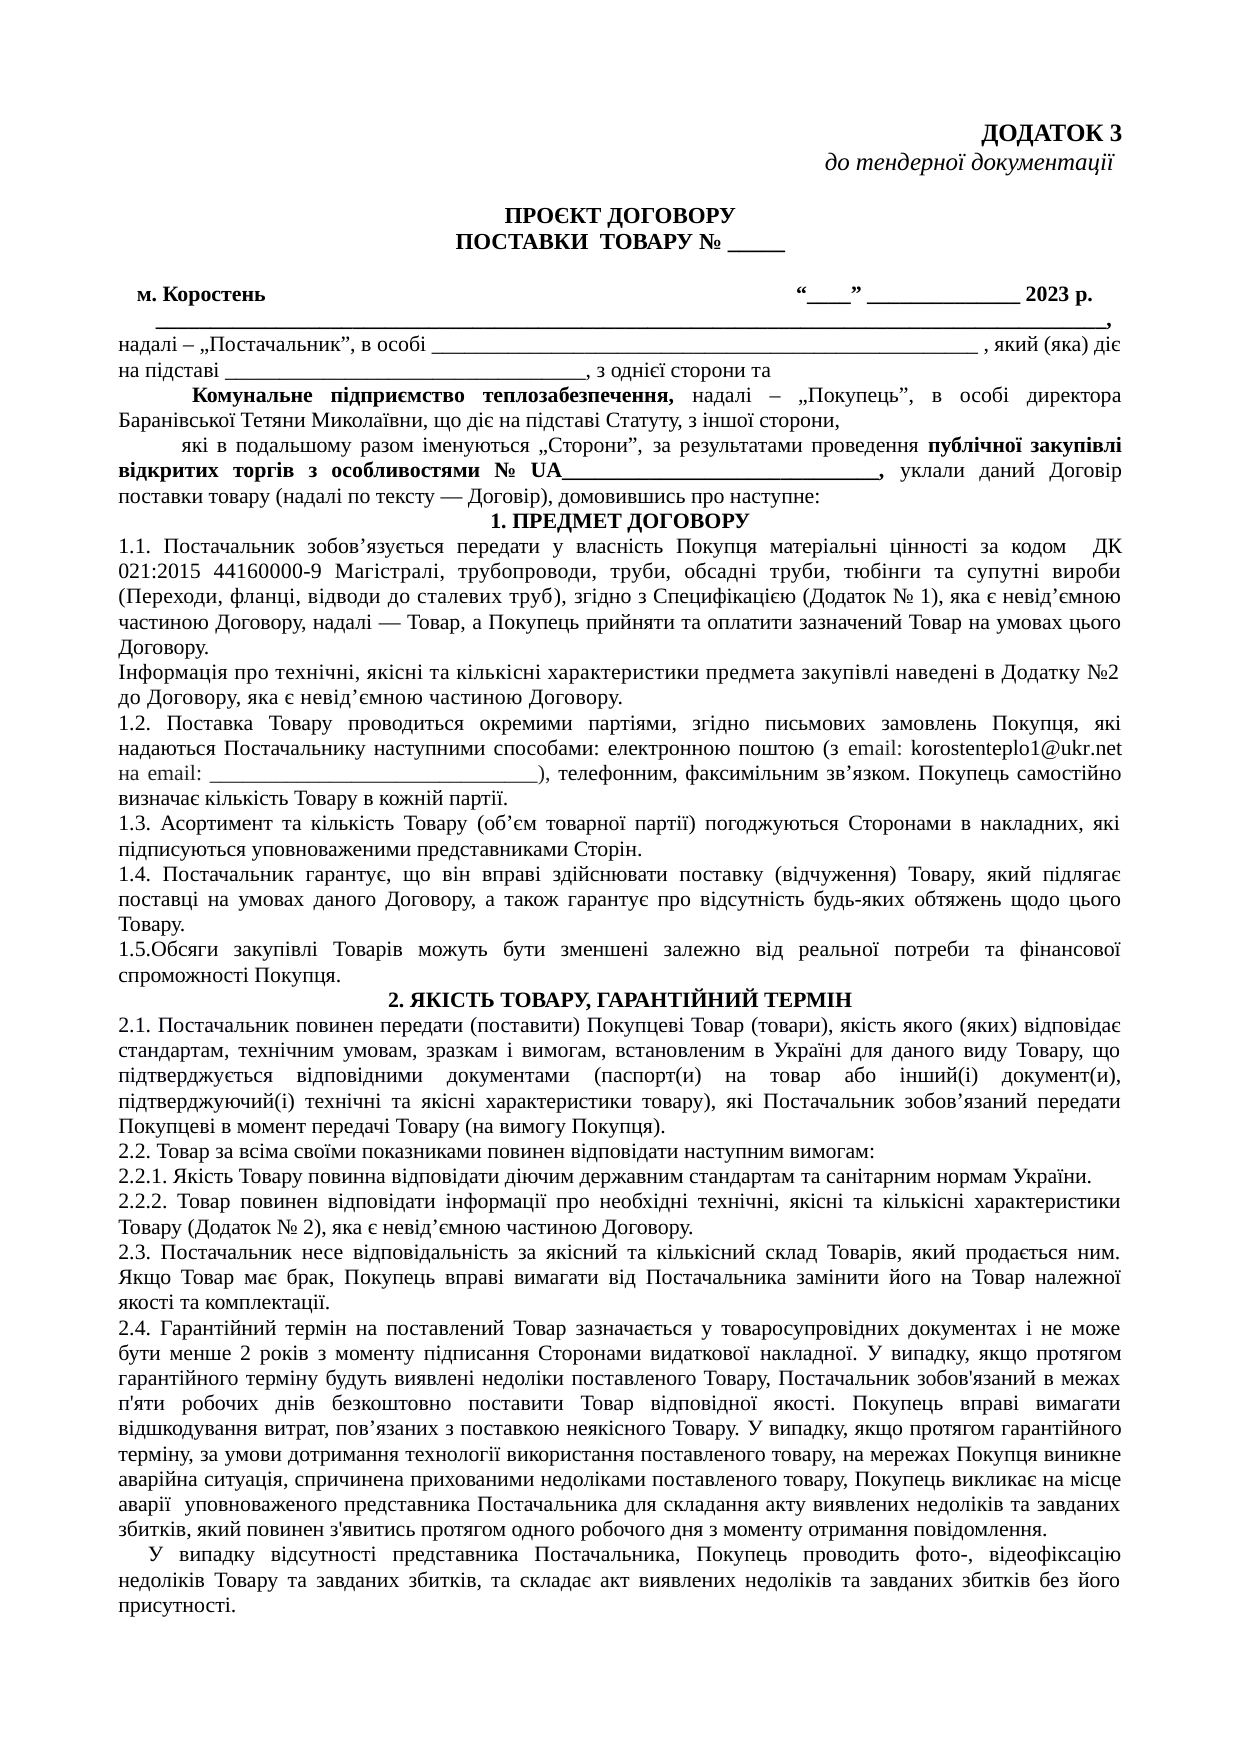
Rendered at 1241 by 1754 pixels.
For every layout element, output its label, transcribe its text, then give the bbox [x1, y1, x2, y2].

text м. Коростень “____” ______________ 2023 р. [118, 281, 1122, 306]
text ДОДАТОК 3 [709, 118, 1122, 147]
text 2.3. Постачальник несе відповідальність за якісний та кількісний склад Товарів, який продається ним. Якщо Товар має брак, Покупець вправі вимагати від Постачальника замінити його на Товар належної якості та комплектації. [118, 1239, 1122, 1314]
text які в подальшому разом іменуються „Сторони”, за результатами проведення публічної закупівлі відкритих торгів з особливостями № UA_____________________________, уклали даний Договір поставки товару (надалі по тексту — Договір), домовившись про наступне: [118, 432, 1122, 508]
text до тендерної документації [709, 147, 1122, 176]
text 2.1. Постачальник повинен передати (поставити) Покупцеві Товар (товари), якість якого (яких) відповідає стандартам, технічним умовам, зразкам і вимогам, встановленим в Україні для даного виду Товару, що підтверджується відповідними документами (паспорт(и) на товар або інший(і) документ(и), підтверджуючий(і) технічні та якісні характеристики товару), які Постачальник зобов’язаний передати Покупцеві в момент передачі Товару (на вимогу Покупця). [118, 1012, 1122, 1138]
text 1. ПРЕДМЕТ ДОГОВОРУ [118, 508, 1122, 533]
text У випадку відсутності представника Постачальника, Покупець проводить фото-, відеофіксацію недоліків Товару та завданих збитків, та складає акт виявлених недоліків та завданих збитків без його присутності. [118, 1541, 1122, 1617]
text 2.2.2. Товар повинен відповідати інформації про необхідні технічні, якісні та кількісні характеристики Товару (Додаток № 2), яка є невід’ємною частиною Договору. [118, 1188, 1122, 1239]
text 1.3. Асортимент та кількість Товару (об’єм товарної партії) погоджуються Сторонами в накладних, які підписуються уповноваженими представниками Сторін. [118, 810, 1122, 861]
text 1.5.Обсяги закупівлі Товарів можуть бути зменшені залежно від реальної потреби та фінансової спроможності Покупця. [118, 936, 1122, 987]
text ПОСТАВКИ ТОВАРУ № _____ [118, 228, 1122, 255]
text ПРОЄКТ ДОГОВОРУ [118, 202, 1122, 228]
text 2. ЯКІСТЬ ТОВАРУ, ГАРАНТІЙНИЙ ТЕРМІН [118, 987, 1122, 1012]
text 2.4. Гарантійний термін на поставлений Товар зазначається у товаросупровідних документах і не може бути менше 2 років з моменту підписання Сторонами видаткової накладної. У випадку, якщо протягом гарантійного терміну будуть виявлені недоліки поставленого Товару, Постачальник зобов'язаний в межах п'яти робочих днів безкоштовно поставити Товар відповідної якості. Покупець вправі вимагати відшкодування витрат, пов’язаних з поставкою неякісного Товару. У випадку, якщо протягом гарантійного терміну, за умови дотримання технології використання поставленого товару, на мережах Покупця виникне аварійна ситуація, спричинена прихованими недоліками поставленого товару, Покупець викликає на місце аварії уповноваженого представника Постачальника для складання акту виявлених недоліків та завданих збитків, який повинен з'явитись протягом одного робочого дня з моменту отримання повідомлення. [118, 1314, 1122, 1541]
text 1.1. Постачальник зобов’язується передати у власність Покупця матеріальні цінності за кодом ДК 021:2015 44160000-9 Магістралі, трубопроводи, труби, обсадні труби, тюбінги та супутні вироби (Переходи, фланці, відводи до сталевих труб), згідно з Специфікацією (Додаток № 1), яка є невід’ємною частиною Договору, надалі — Товар, а Покупець прийняти та оплатити зазначений Товар на умовах цього Договору. [118, 533, 1122, 659]
text Комунальне підприємство теплозабезпечення, надалі – „Покупець”, в особі директора Баранівської Тетяни Миколаївни, що діє на підставі Статуту, з іншої сторони, [118, 382, 1122, 432]
text 1.4. Постачальник гарантує, що він вправі здійснювати поставку (відчуження) Товару, який підлягає поставці на умовах даного Договору, а також гарантує про відсутність будь-яких обтяжень щодо цього Товару. [118, 861, 1122, 936]
text Інформація про технічні, якісні та кількісні характеристики предмета закупівлі наведені в Додатку №2 до Договору, яка є невід’ємною частиною Договору. [118, 659, 1122, 709]
text 2.2. Товар за всіма своїми показниками повинен відповідати наступним вимогам: [118, 1138, 1122, 1163]
text _______________________________________________________________________________________, надалі – „Постачальник”, в особі __________________________________________________ , який (яка) діє на підставі _________________________________, з однієї сторони та [118, 306, 1122, 382]
text 1.2. Поставка Товару проводиться окремими партіями, згідно письмових замовлень Покупця, які надаються Постачальнику наступними способами: електронною поштою (з email: korostenteplo1@ukr.net на email: ______________________________), телефонним, факсимільним зв’язком. Покупець самостійно визначає кількість Товару в кожній партії. [118, 709, 1122, 810]
text 2.2.1. Якість Товару повинна відповідати діючим державним стандартам та санітарним нормам України. [118, 1163, 1122, 1188]
